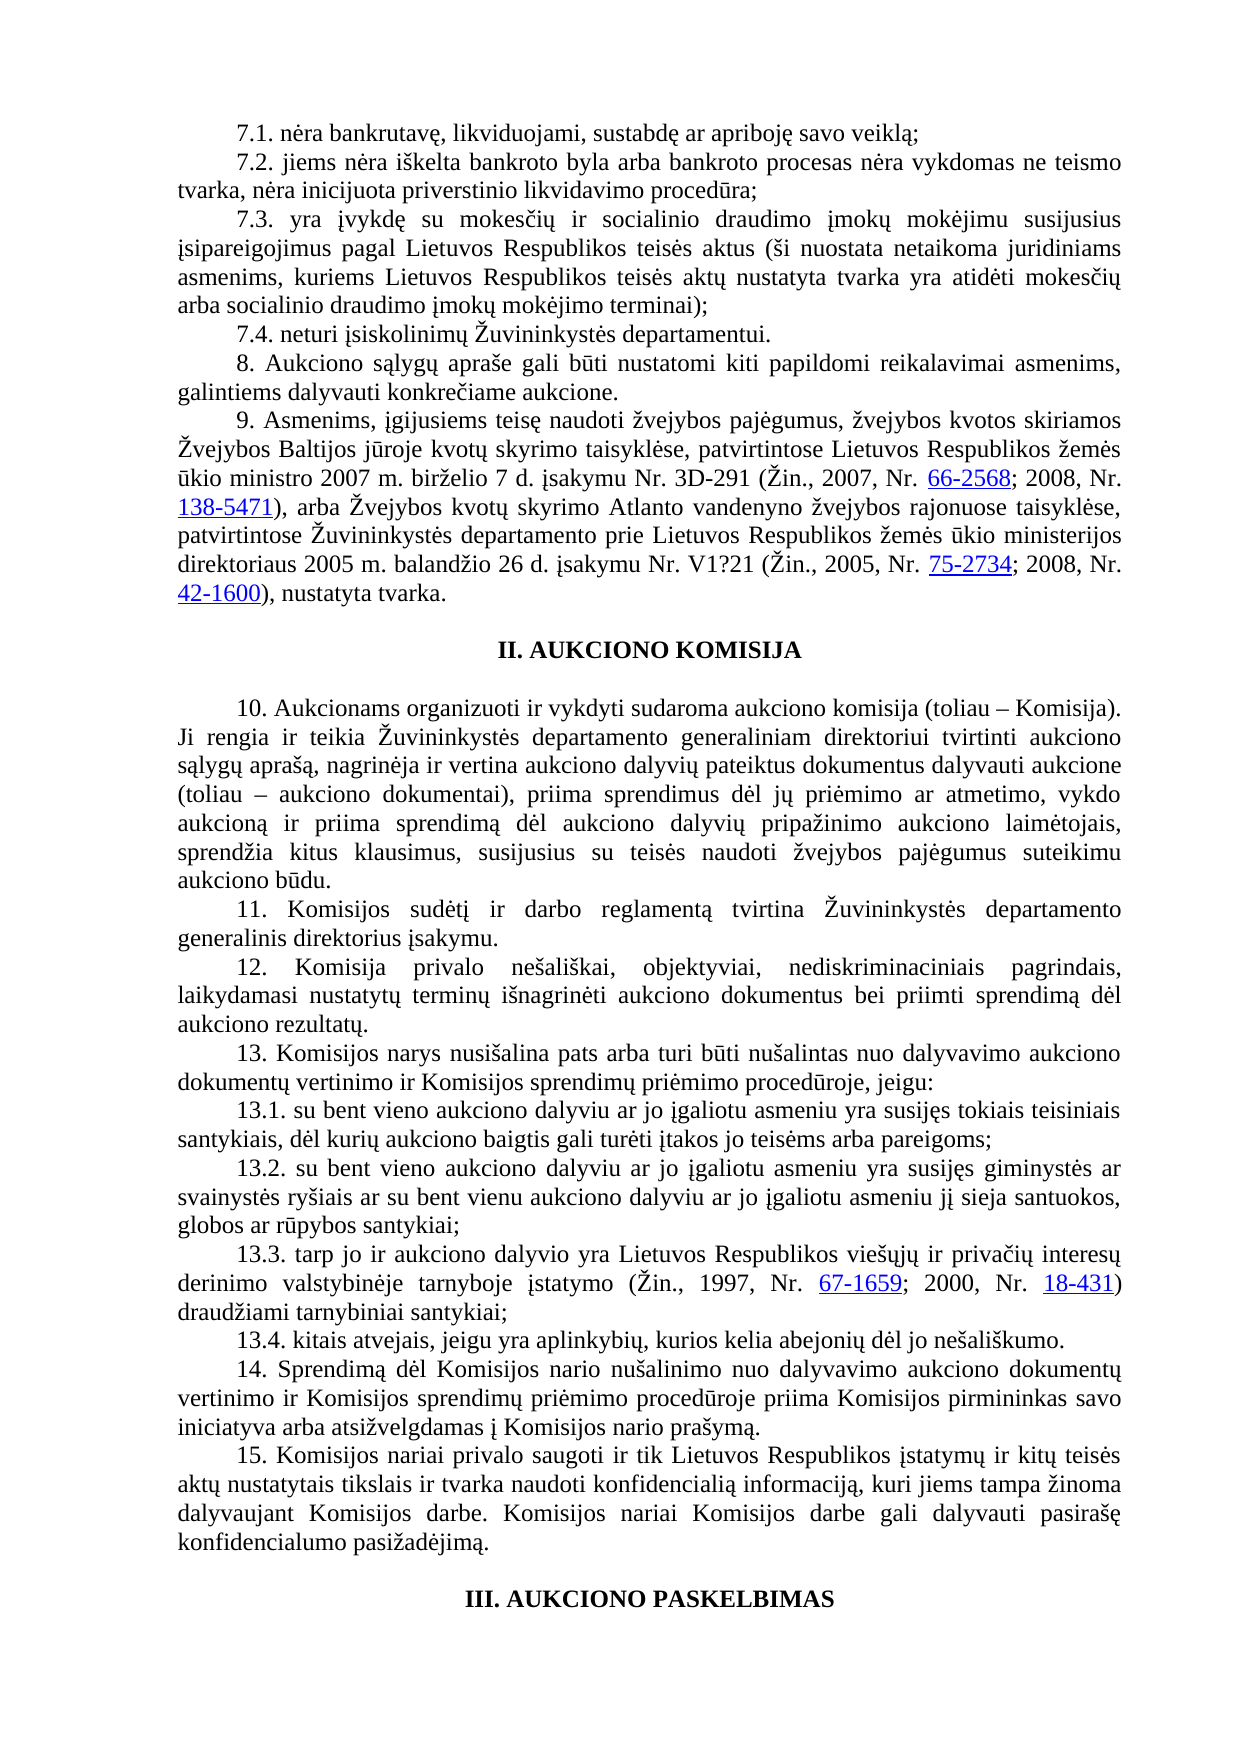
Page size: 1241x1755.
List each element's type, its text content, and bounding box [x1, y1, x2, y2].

text 13.2. su bent vieno aukciono dalyviu ar jo įgaliotu asmeniu yra susijęs giminystės ar svainystės ryšiais ar su bent vienu aukciono dalyviu ar jo įgaliotu asmeniu jį sieja santuokos, globos ar rūpybos santykiai; [177, 1153, 1122, 1239]
text 7.2. jiems nėra iškelta bankroto byla arba bankroto procesas nėra vykdomas ne teismo tvarka, nėra inicijuota priverstinio likvidavimo procedūra; [177, 147, 1122, 204]
text II. AUKCIONO KOMISIJA [177, 636, 1122, 664]
text 15. Komisijos nariai privalo saugoti ir tik Lietuvos Respublikos įstatymų ir kitų teisės aktų nustatytais tikslais ir tvarka naudoti konfidencialią informaciją, kuri jiems tampa žinoma dalyvaujant Komisijos darbe. Komisijos nariai Komisijos darbe gali dalyvauti pasirašę konfidencialumo pasižadėjimą. [177, 1441, 1122, 1556]
text 8. Aukciono sąlygų apraše gali būti nustatomi kiti papildomi reikalavimai asmenims, galintiems dalyvauti konkrečiame aukcione. [177, 348, 1122, 406]
text 13. Komisijos narys nusišalina pats arba turi būti nušalintas nuo dalyvavimo aukciono dokumentų vertinimo ir Komisijos sprendimų priėmimo procedūroje, jeigu: [177, 1038, 1122, 1096]
text 7.4. neturi įsiskolinimų Žuvininkystės departamentui. [177, 319, 1122, 348]
text 12. Komisija privalo nešališkai, objektyviai, nediskriminaciniais pagrindais, laikydamasi nustatytų terminų išnagrinėti aukciono dokumentus bei priimti sprendimą dėl aukciono rezultatų. [177, 952, 1122, 1038]
text 7.3. yra įvykdę su mokesčių ir socialinio draudimo įmokų mokėjimu susijusius įsipareigojimus pagal Lietuvos Respublikos teisės aktus (ši nuostata netaikoma juridiniams asmenims, kuriems Lietuvos Respublikos teisės aktų nustatyta tvarka yra atidėti mokesčių arba socialinio draudimo įmokų mokėjimo terminai); [177, 204, 1122, 319]
text 9. Asmenims, įgijusiems teisę naudoti žvejybos pajėgumus, žvejybos kvotos skiriamos Žvejybos Baltijos jūroje kvotų skyrimo taisyklėse, patvirtintose Lietuvos Respublikos žemės ūkio ministro 2007 m. birželio 7 d. įsakymu Nr. 3D-291 (Žin., 2007, Nr. 66-2568; 2008, Nr. 138-5471), arba Žvejybos kvotų skyrimo Atlanto vandenyno žvejybos rajonuose taisyklėse, patvirtintose Žuvininkystės departamento prie Lietuvos Respublikos žemės ūkio ministerijos direktoriaus 2005 m. balandžio 26 d. įsakymu Nr. V1?21 (Žin., 2005, Nr. 75-2734; 2008, Nr. 42-1600), nustatyta tvarka. [177, 406, 1122, 607]
text 13.1. su bent vieno aukciono dalyviu ar jo įgaliotu asmeniu yra susijęs tokiais teisiniais santykiais, dėl kurių aukciono baigtis gali turėti įtakos jo teisėms arba pareigoms; [177, 1096, 1122, 1153]
text 14. Sprendimą dėl Komisijos nario nušalinimo nuo dalyvavimo aukciono dokumentų vertinimo ir Komisijos sprendimų priėmimo procedūroje priima Komisijos pirmininkas savo iniciatyva arba atsižvelgdamas į Komisijos nario prašymą. [177, 1354, 1122, 1441]
text 11. Komisijos sudėtį ir darbo reglamentą tvirtina Žuvininkystės departamento generalinis direktorius įsakymu. [177, 894, 1122, 952]
text 13.3. tarp jo ir aukciono dalyvio yra Lietuvos Respublikos viešųjų ir privačių interesų derinimo valstybinėje tarnyboje įstatymo (Žin., 1997, Nr. 67-1659; 2000, Nr. 18-431) draudžiami tarnybiniai santykiai; [177, 1239, 1122, 1326]
text 10. Aukcionams organizuoti ir vykdyti sudaroma aukciono komisija (toliau – Komisija). Ji rengia ir teikia Žuvininkystės departamento generaliniam direktoriui tvirtinti aukciono sąlygų aprašą, nagrinėja ir vertina aukciono dalyvių pateiktus dokumentus dalyvauti aukcione (toliau – aukciono dokumentai), priima sprendimus dėl jų priėmimo ar atmetimo, vykdo aukcioną ir priima sprendimą dėl aukciono dalyvių pripažinimo aukciono laimėtojais, sprendžia kitus klausimus, susijusius su teisės naudoti žvejybos pajėgumus suteikimu aukciono būdu. [177, 693, 1122, 894]
text 13.4. kitais atvejais, jeigu yra aplinkybių, kurios kelia abejonių dėl jo nešališkumo. [177, 1326, 1122, 1354]
text III. AUKCIONO PASKELBIMAS [177, 1584, 1122, 1613]
text 7.1. nėra bankrutavę, likviduojami, sustabdę ar apriboję savo veiklą; [177, 118, 1122, 147]
